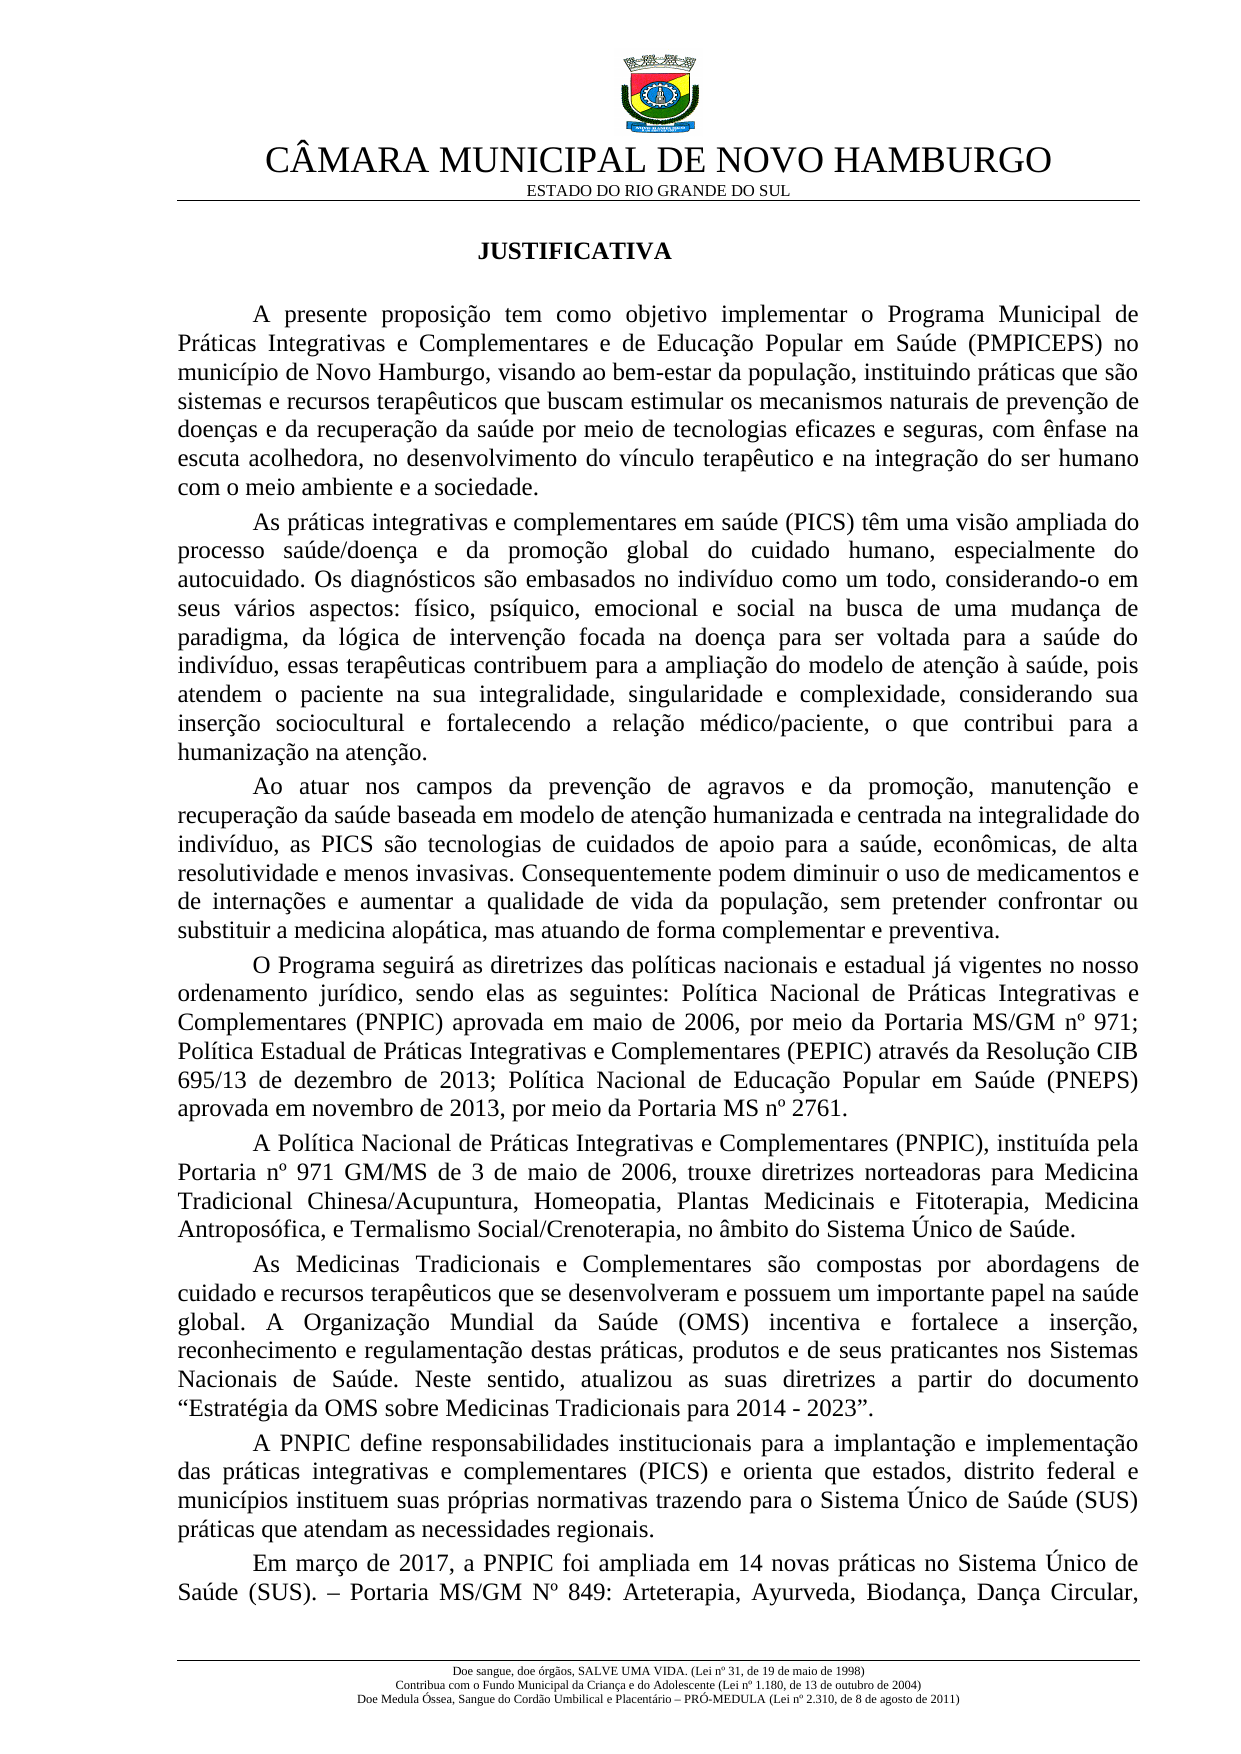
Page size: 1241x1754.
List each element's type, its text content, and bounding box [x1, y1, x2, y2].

text As Medicinas Tradicionais e Complementares são compostas por abordagens de cuidado e recursos terapêuticos que se desenvolveram e possuem um importante papel na saúde global. A Organização Mundial da Saúde (OMS) incentiva e fortalece a inserção, reconhecimento e regulamentação destas práticas, produtos e de seus praticantes nos Sistemas Nacionais de Saúde. Neste sentido, atualizou as suas diretrizes a partir do documento “Estratégia da OMS sobre Medicinas Tradicionais para 2014 - 2023”. [177, 1249, 1140, 1422]
text As práticas integrativas e complementares em saúde (PICS) têm uma visão ampliada do processo saúde/doença e da promoção global do cuidado humano, especialmente do autocuidado. Os diagnósticos são embasados no indivíduo como um todo, considerando-o em seus vários aspectos: físico, psíquico, emocional e social na busca de uma mudança de paradigma, da lógica de intervenção focada na doença para ser voltada para a saúde do indivíduo, essas terapêuticas contribuem para a ampliação do modelo de atenção à saúde, pois atendem o paciente na sua integralidade, singularidade e complexidade, considerando sua inserção sociocultural e fortalecendo a relação médico/paciente, o que contribui para a humanização na atenção. [177, 507, 1140, 765]
picture [614, 48, 703, 137]
text A Política Nacional de Práticas Integrativas e Complementares (PNPIC), instituída pela Portaria nº 971 GM/MS de 3 de maio de 2006, trouxe diretrizes norteadoras para Medicina Tradicional Chinesa/Acupuntura, Homeopatia, Plantas Medicinais e Fitoterapia, Medicina Antroposófica, e Termalismo Social/Crenoterapia, no âmbito do Sistema Único de Saúde. [177, 1128, 1140, 1243]
text Ao atuar nos campos da prevenção de agravos e da promoção, manutenção e recuperação da saúde baseada em modelo de atenção humanizada e centrada na integralidade do indivíduo, as PICS são tecnologias de cuidados de apoio para a saúde, econômicas, de alta resolutividade e menos invasivas. Consequentemente podem diminuir o uso de medicamentos e de internações e aumentar a qualidade de vida da população, sem pretender confrontar ou substituir a medicina alopática, mas atuando de forma complementar e preventiva. [177, 771, 1140, 944]
text Em março de 2017, a PNPIC foi ampliada em 14 novas práticas no Sistema Único de Saúde (SUS). – Portaria MS/GM Nº 849: Arteterapia, Ayurveda, Biodança, Dança Circular, [177, 1548, 1140, 1606]
text O Programa seguirá as diretrizes das políticas nacionais e estadual já vigentes no nosso ordenamento jurídico, sendo elas as seguintes: Política Nacional de Práticas Integrativas e Complementares (PNPIC) aprovada em maio de 2006, por meio da Portaria MS/GM nº 971; Política Estadual de Práticas Integrativas e Complementares (PEPIC) através da Resolução CIB 695/13 de dezembro de 2013; Política Nacional de Educação Popular em Saúde (PNEPS) aprovada em novembro de 2013, por meio da Portaria MS nº 2761. [177, 950, 1140, 1122]
text JUSTIFICATIVA [177, 236, 1140, 293]
text A PNPIC define responsabilidades institucionais para a implantação e implementação das práticas integrativas e complementares (PICS) e orienta que estados, distrito federal e municípios instituem suas próprias normativas trazendo para o Sistema Único de Saúde (SUS) práticas que atendam as necessidades regionais. [177, 1428, 1140, 1543]
text A presente proposição tem como objetivo implementar o Programa Municipal de Práticas Integrativas e Complementares e de Educação Popular em Saúde (PMPICEPS) no município de Novo Hamburgo, visando ao bem-estar da população, instituindo práticas que são sistemas e recursos terapêuticos que buscam estimular os mecanismos naturais de prevenção de doenças e da recuperação da saúde por meio de tecnologias eficazes e seguras, com ênfase na escuta acolhedora, no desenvolvimento do vínculo terapêutico e na integração do ser humano com o meio ambiente e a sociedade. [177, 299, 1140, 501]
